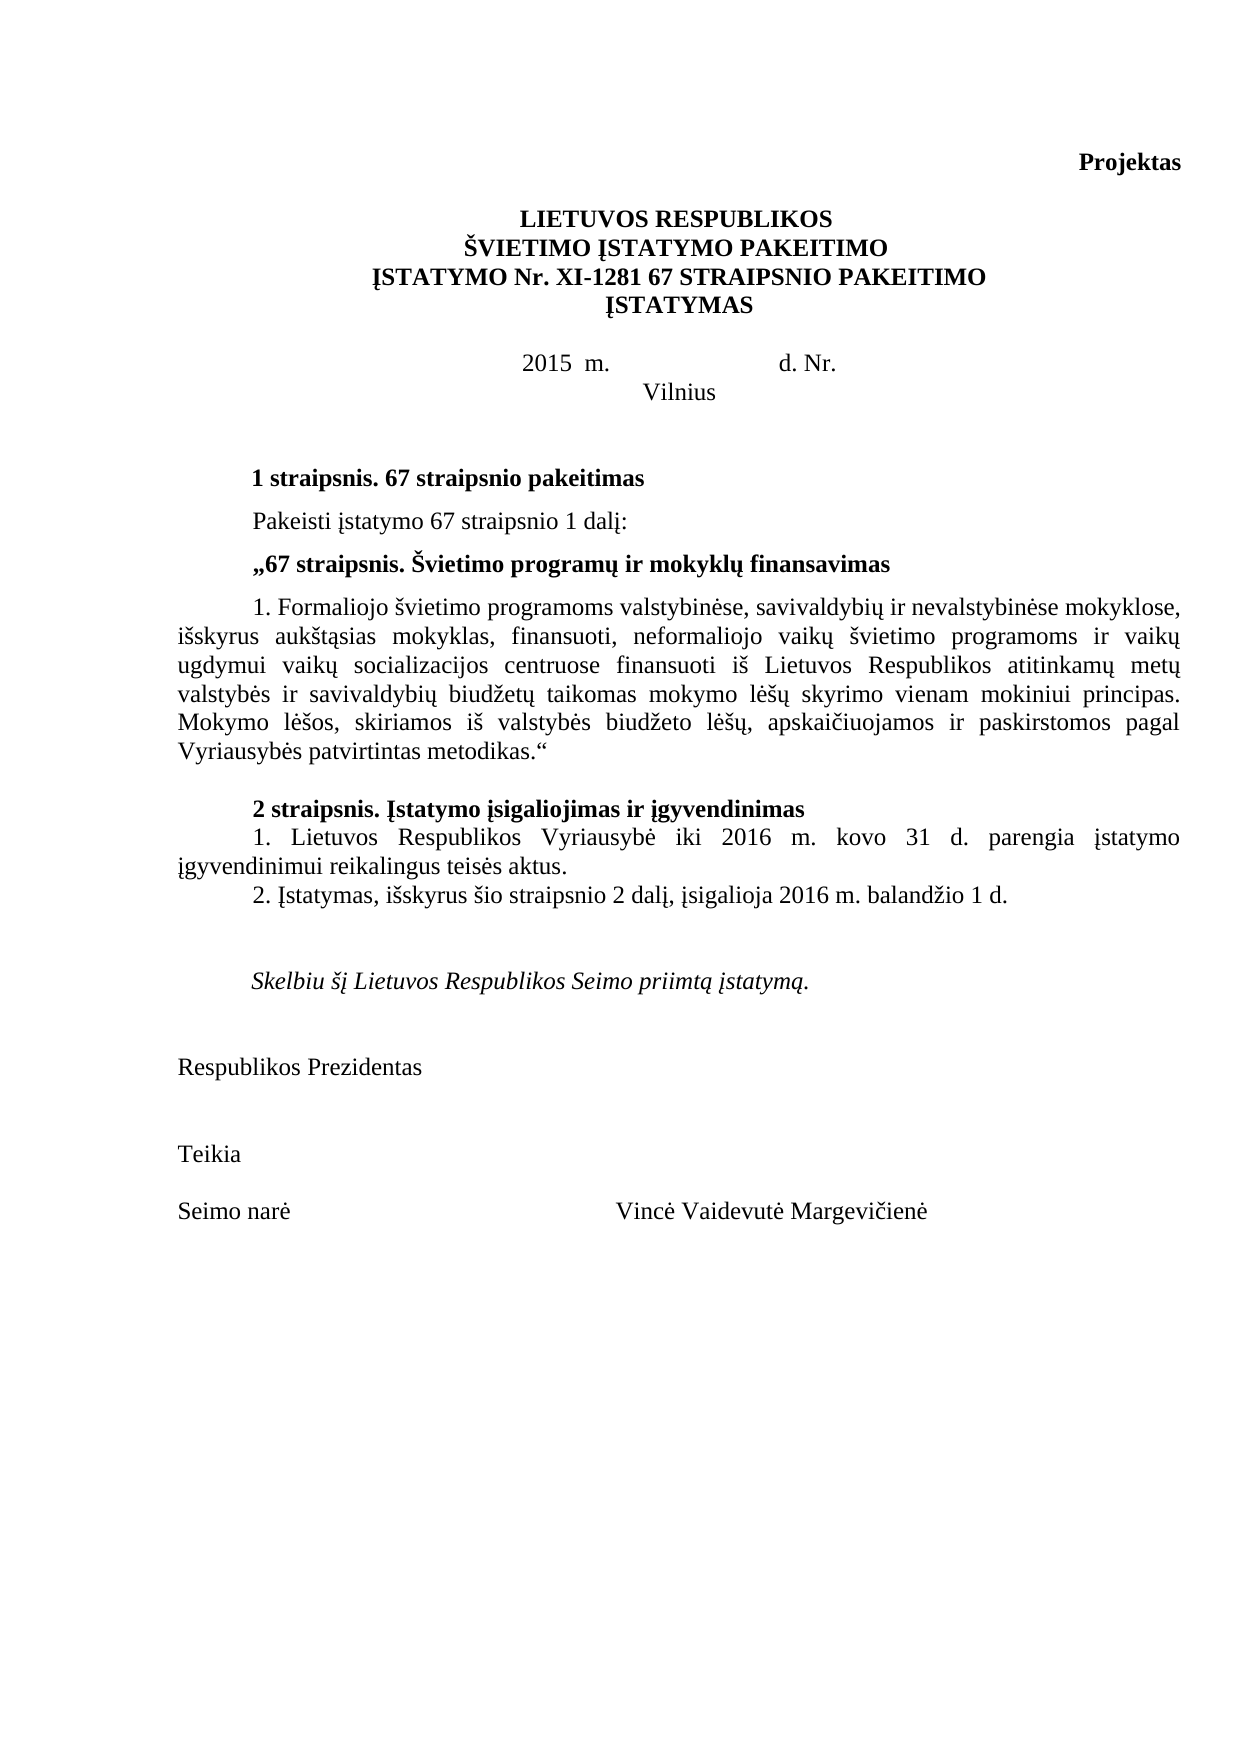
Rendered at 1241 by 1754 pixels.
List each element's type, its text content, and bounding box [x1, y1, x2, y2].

text 2015 m. d. Nr. [177, 348, 1181, 377]
text „67 straipsnis. Švietimo programų ir mokyklų finansavimas [177, 549, 1181, 578]
text 2 straipsnis. Įstatymo įsigaliojimas ir įgyvendinimas [177, 794, 1181, 822]
text 1. Formaliojo švietimo programoms valstybinėse, savivaldybių ir nevalstybinėse mokyklose, išskyrus aukštąsias mokyklas, finansuoti, neformaliojo vaikų švietimo programoms ir vaikų ugdymui vaikų socializacijos centruose finansuoti iš Lietuvos Respublikos atitinkamų metų valstybės ir savivaldybių biudžetų taikomas mokymo lėšų skyrimo vienam mokiniui principas. Mokymo lėšos, skiriamos iš valstybės biudžeto lėšų, apskaičiuojamos ir paskirstomos pagal Vyriausybės patvirtintas metodikas.“ [177, 592, 1181, 765]
text Teikia [177, 1139, 1181, 1167]
text ĮSTATYMAS [177, 291, 1181, 319]
text 2. Įstatymas, išskyrus šio straipsnio 2 dalį, įsigalioja 2016 m. balandžio 1 d. [177, 880, 1181, 909]
text Skelbiu šį Lietuvos Respublikos Seimo priimtą įstatymą. [177, 966, 1181, 995]
text 1. Lietuvos Respublikos Vyriausybė iki 2016 m. kovo 31 d. parengia įstatymo įgyvendinimui reikalingus teisės aktus. [177, 822, 1181, 880]
text Vilnius [177, 377, 1181, 406]
text Pakeisti įstatymo 67 straipsnio 1 dalį: [252, 506, 1181, 535]
text LIETUVOS RESPUBLIKOS ŠVIETIMO ĮSTATYMO PAKEITIMO ĮSTATYMO Nr. XI-1281 67 STRAIPSNIO PAKEITIMO [177, 204, 1181, 291]
text 1 straipsnis. 67 straipsnio pakeitimas [251, 463, 1181, 492]
text Respublikos Prezidentas [177, 1052, 1181, 1081]
text Projektas [177, 147, 1181, 176]
text Seimo narė Vincė Vaidevutė Margevičienė [177, 1196, 1181, 1225]
